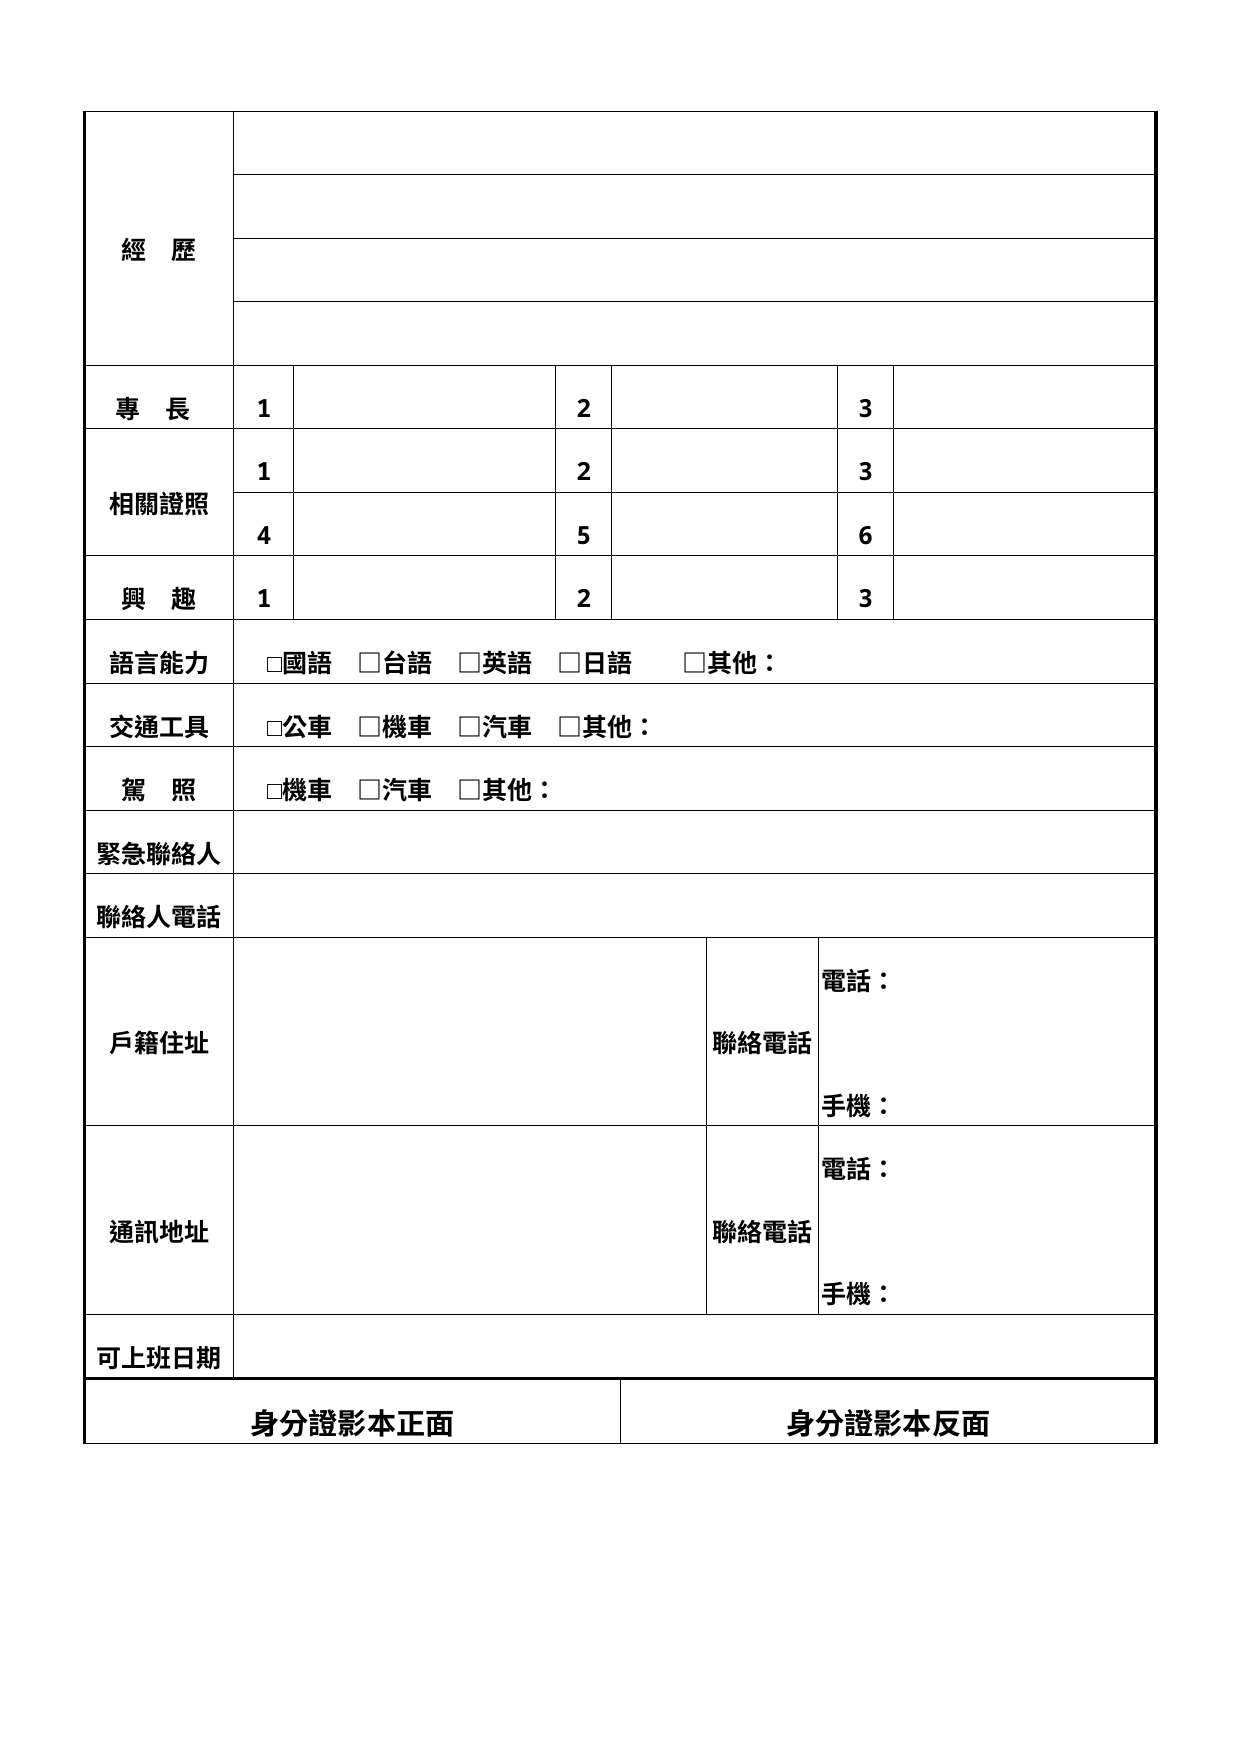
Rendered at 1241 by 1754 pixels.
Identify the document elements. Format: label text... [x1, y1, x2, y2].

table_cell [234, 112, 1154, 174]
table_cell 緊急聯絡人 [86, 811, 233, 873]
table_cell [234, 874, 1154, 937]
table_cell □國語 □台語 □英語 □日語 □其他： [234, 620, 1154, 682]
table_cell 1 [234, 429, 293, 492]
table_cell [894, 493, 1154, 555]
table_cell [294, 429, 555, 492]
table_cell [234, 175, 1154, 238]
table_cell 交通工具 [86, 684, 233, 746]
table_cell 1 [234, 556, 293, 619]
table_cell 戶籍住址 [86, 938, 233, 1125]
table_cell 1 [234, 366, 293, 428]
table_cell [612, 556, 837, 619]
table_cell 2 [556, 556, 611, 619]
table_cell [894, 429, 1154, 492]
table_cell 6 [838, 493, 893, 555]
table_cell [234, 938, 706, 1125]
table_cell [234, 811, 1154, 873]
table_cell 通訊地址 [86, 1126, 233, 1314]
table_cell □機車 □汽車 □其他： [234, 747, 1154, 809]
table_cell 語言能力 [86, 620, 233, 682]
table_cell 興 趣 [86, 556, 233, 619]
table_cell 電話： 手機： [819, 938, 1154, 1125]
table_cell 聯絡人電話 [86, 874, 233, 937]
table_cell 聯絡電話 [707, 938, 818, 1125]
table_cell [294, 366, 555, 428]
table_cell 經 歷 [86, 112, 233, 365]
table_cell 專 長 [86, 366, 233, 428]
table_cell [234, 1315, 1154, 1377]
table_cell [894, 556, 1154, 619]
table_cell 2 [556, 429, 611, 492]
table_cell 聯絡電話 [707, 1126, 818, 1314]
table_cell 駕 照 [86, 747, 233, 809]
table_cell 相關證照 [86, 429, 233, 555]
table_cell 3 [838, 366, 893, 428]
table_cell [294, 493, 555, 555]
table_cell 2 [556, 366, 611, 428]
table_cell 3 [838, 556, 893, 619]
table_cell [294, 556, 555, 619]
table_cell 身分證影本正面 [86, 1380, 620, 1443]
table_cell [894, 366, 1154, 428]
table_cell 電話： 手機： [819, 1126, 1154, 1314]
table_cell 3 [838, 429, 893, 492]
table_cell [612, 366, 837, 428]
table_cell [234, 1126, 706, 1314]
table_cell □公車 □機車 □汽車 □其他： [234, 684, 1154, 746]
table_cell [612, 493, 837, 555]
table_cell 身分證影本反面 [621, 1380, 1154, 1443]
table_cell 4 [234, 493, 293, 555]
table_cell [234, 302, 1154, 365]
table_cell [612, 429, 837, 492]
table_cell [234, 239, 1154, 301]
table_cell 可上班日期 [86, 1315, 233, 1377]
table_cell 5 [556, 493, 611, 555]
